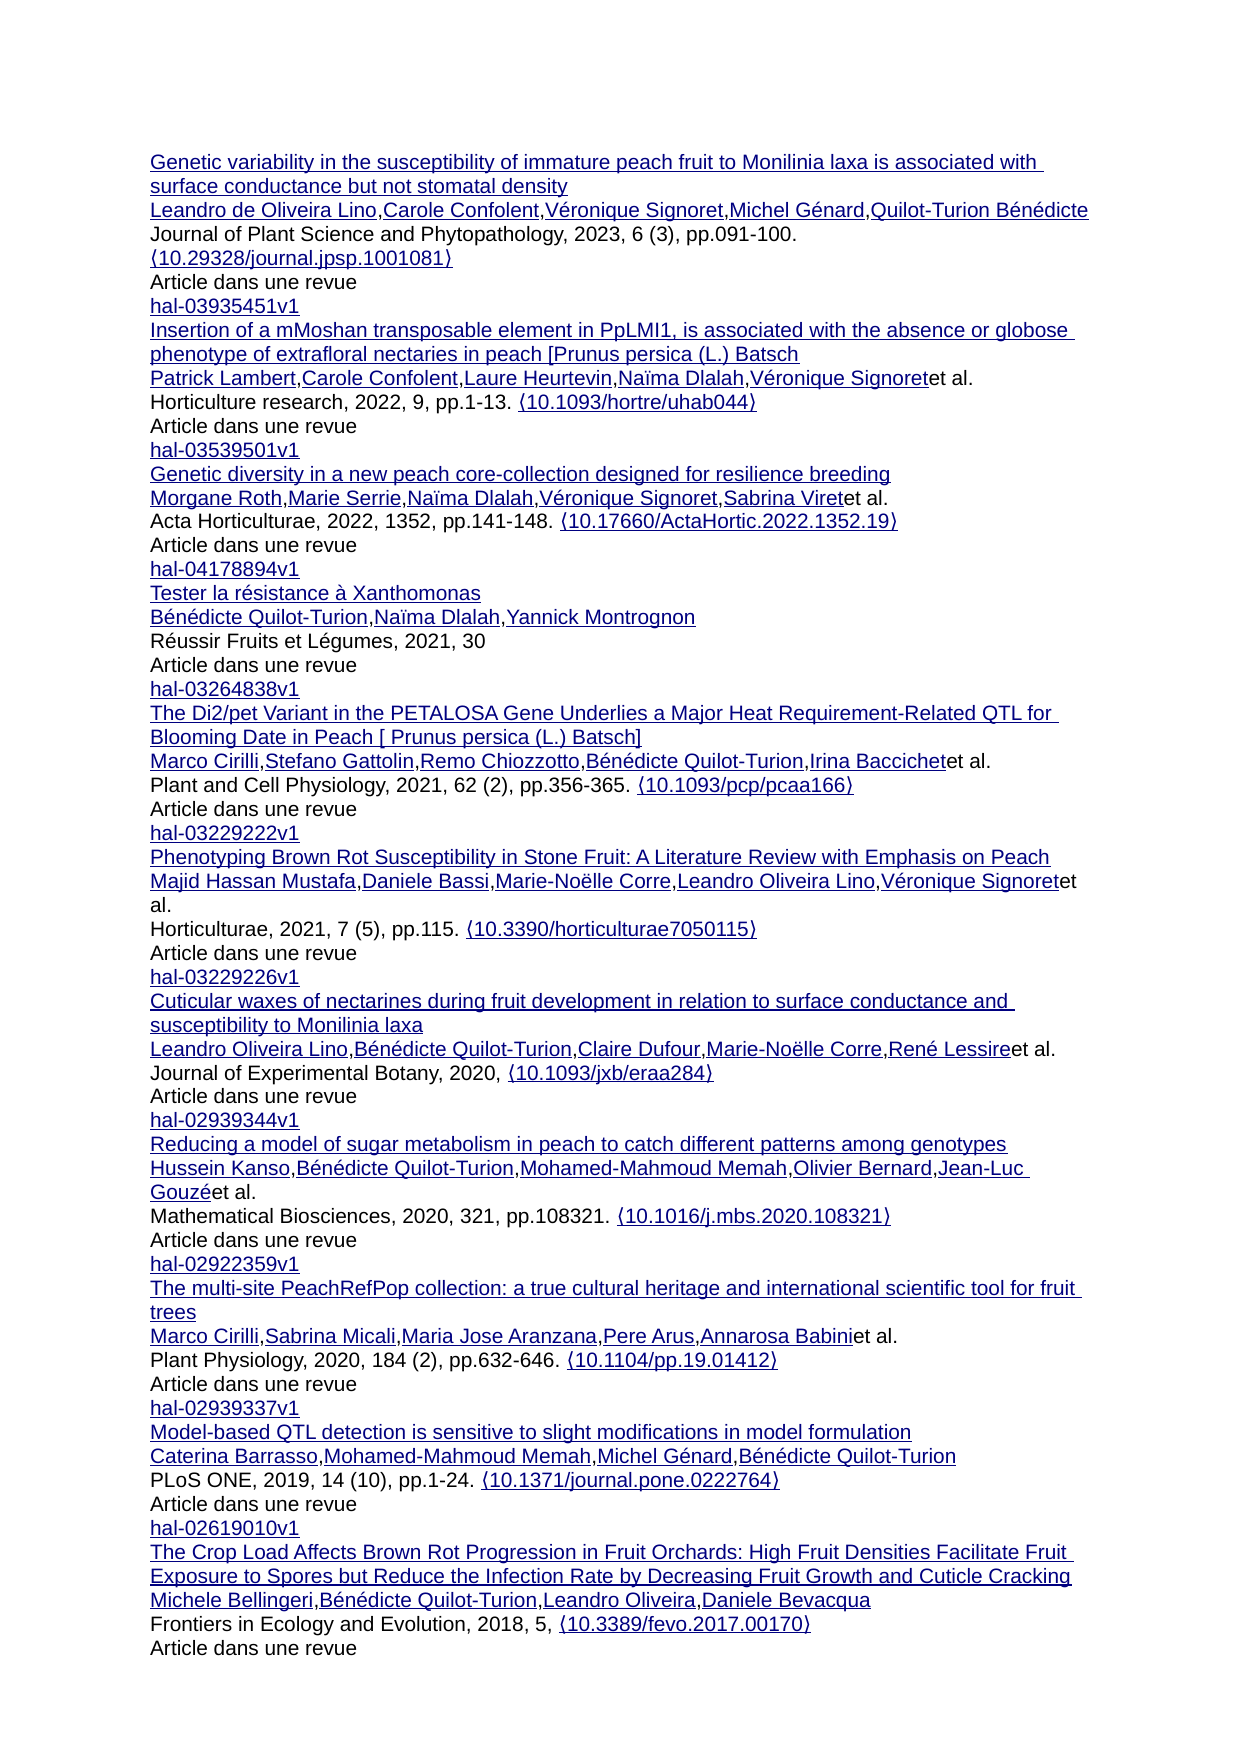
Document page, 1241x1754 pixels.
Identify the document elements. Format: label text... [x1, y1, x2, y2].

table_cell Cuticular waxes of nectarines during fruit development in relation to surface conductance and susceptibility to Monilinia laxa Leandro Oliveira Lino,Bénédicte Quilot-Turion,Claire Dufour,Marie-Noëlle Corre,René Lessireet al. Journal of Experimental Botany, 2020, ⟨10.1093/jxb/eraa284⟩ Article dans une revue hal-02939344v1 [150, 989, 1090, 1132]
table_cell Genetic diversity in a new peach core-collection designed for resilience breeding Morgane Roth,Marie Serrie,Naïma Dlalah,Véronique Signoret,Sabrina Viretet al. Acta Horticulturae, 2022, 1352, pp.141-148. ⟨10.17660/ActaHortic.2022.1352.19⟩ Article dans une revue hal-04178894v1 [150, 461, 1090, 581]
table_cell Reducing a model of sugar metabolism in peach to catch different patterns among genotypes Hussein Kanso,Bénédicte Quilot-Turion,Mohamed-Mahmoud Memah,Olivier Bernard,Jean-Luc Gouzéet al. Mathematical Biosciences, 2020, 321, pp.108321. ⟨10.1016/j.mbs.2020.108321⟩ Article dans une revue hal-02922359v1 [150, 1132, 1090, 1276]
table_cell Model-based QTL detection is sensitive to slight modifications in model formulation Caterina Barrasso,Mohamed-Mahmoud Memah,Michel Génard,Bénédicte Quilot-Turion PLoS ONE, 2019, 14 (10), pp.1-24. ⟨10.1371/journal.pone.0222764⟩ Article dans une revue hal-02619010v1 [150, 1420, 1090, 1539]
table_cell Insertion of a mMoshan transposable element in PpLMI1, is associated with the absence or globose phenotype of extrafloral nectaries in peach [Prunus persica (L.) Batsch Patrick Lambert,Carole Confolent,Laure Heurtevin,Naïma Dlalah,Véronique Signoretet al. Horticulture research, 2022, 9, pp.1-13. ⟨10.1093/hortre/uhab044⟩ Article dans une revue hal-03539501v1 [150, 318, 1090, 461]
table_cell Genetic variability in the susceptibility of immature peach fruit to Monilinia laxa is associated with surface conductance but not stomatal density Leandro de Oliveira Lino,Carole Confolent,Véronique Signoret,Michel Génard,Quilot-Turion Bénédicte Journal of Plant Science and Phytopathology, 2023, 6 (3), pp.091-100. ⟨10.29328/journal.jpsp.1001081⟩ Article dans une revue hal-03935451v1 [150, 150, 1090, 318]
table_cell The multi-site PeachRefPop collection: a true cultural heritage and international scientific tool for fruit trees Marco Cirilli,Sabrina Micali,Maria Jose Aranzana,Pere Arus,Annarosa Babiniet al. Plant Physiology, 2020, 184 (2), pp.632-646. ⟨10.1104/pp.19.01412⟩ Article dans une revue hal-02939337v1 [150, 1276, 1090, 1420]
table_cell The Di2/pet Variant in the PETALOSA Gene Underlies a Major Heat Requirement-Related QTL for Blooming Date in Peach [ Prunus persica (L.) Batsch] Marco Cirilli,Stefano Gattolin,Remo Chiozzotto,Bénédicte Quilot-Turion,Irina Baccichetet al. Plant and Cell Physiology, 2021, 62 (2), pp.356-365. ⟨10.1093/pcp/pcaa166⟩ Article dans une revue hal-03229222v1 [150, 701, 1090, 845]
table_cell Phenotyping Brown Rot Susceptibility in Stone Fruit: A Literature Review with Emphasis on Peach Majid Hassan Mustafa,Daniele Bassi,Marie-Noëlle Corre,Leandro Oliveira Lino,Véronique Signoretet al. Horticulturae, 2021, 7 (5), pp.115. ⟨10.3390/horticulturae7050115⟩ Article dans une revue hal-03229226v1 [150, 845, 1090, 988]
table_cell The Crop Load Affects Brown Rot Progression in Fruit Orchards: High Fruit Densities Facilitate Fruit Exposure to Spores but Reduce the Infection Rate by Decreasing Fruit Growth and Cuticle Cracking Michele Bellingeri,Bénédicte Quilot-Turion,Leandro Oliveira,Daniele Bevacqua Frontiers in Ecology and Evolution, 2018, 5, ⟨10.3389/fevo.2017.00170⟩ Article dans une revue [150, 1540, 1090, 1659]
table_cell Tester la résistance à Xanthomonas Bénédicte Quilot-Turion,Naïma Dlalah,Yannick Montrognon Réussir Fruits et Légumes, 2021, 30 Article dans une revue hal-03264838v1 [150, 581, 1090, 701]
